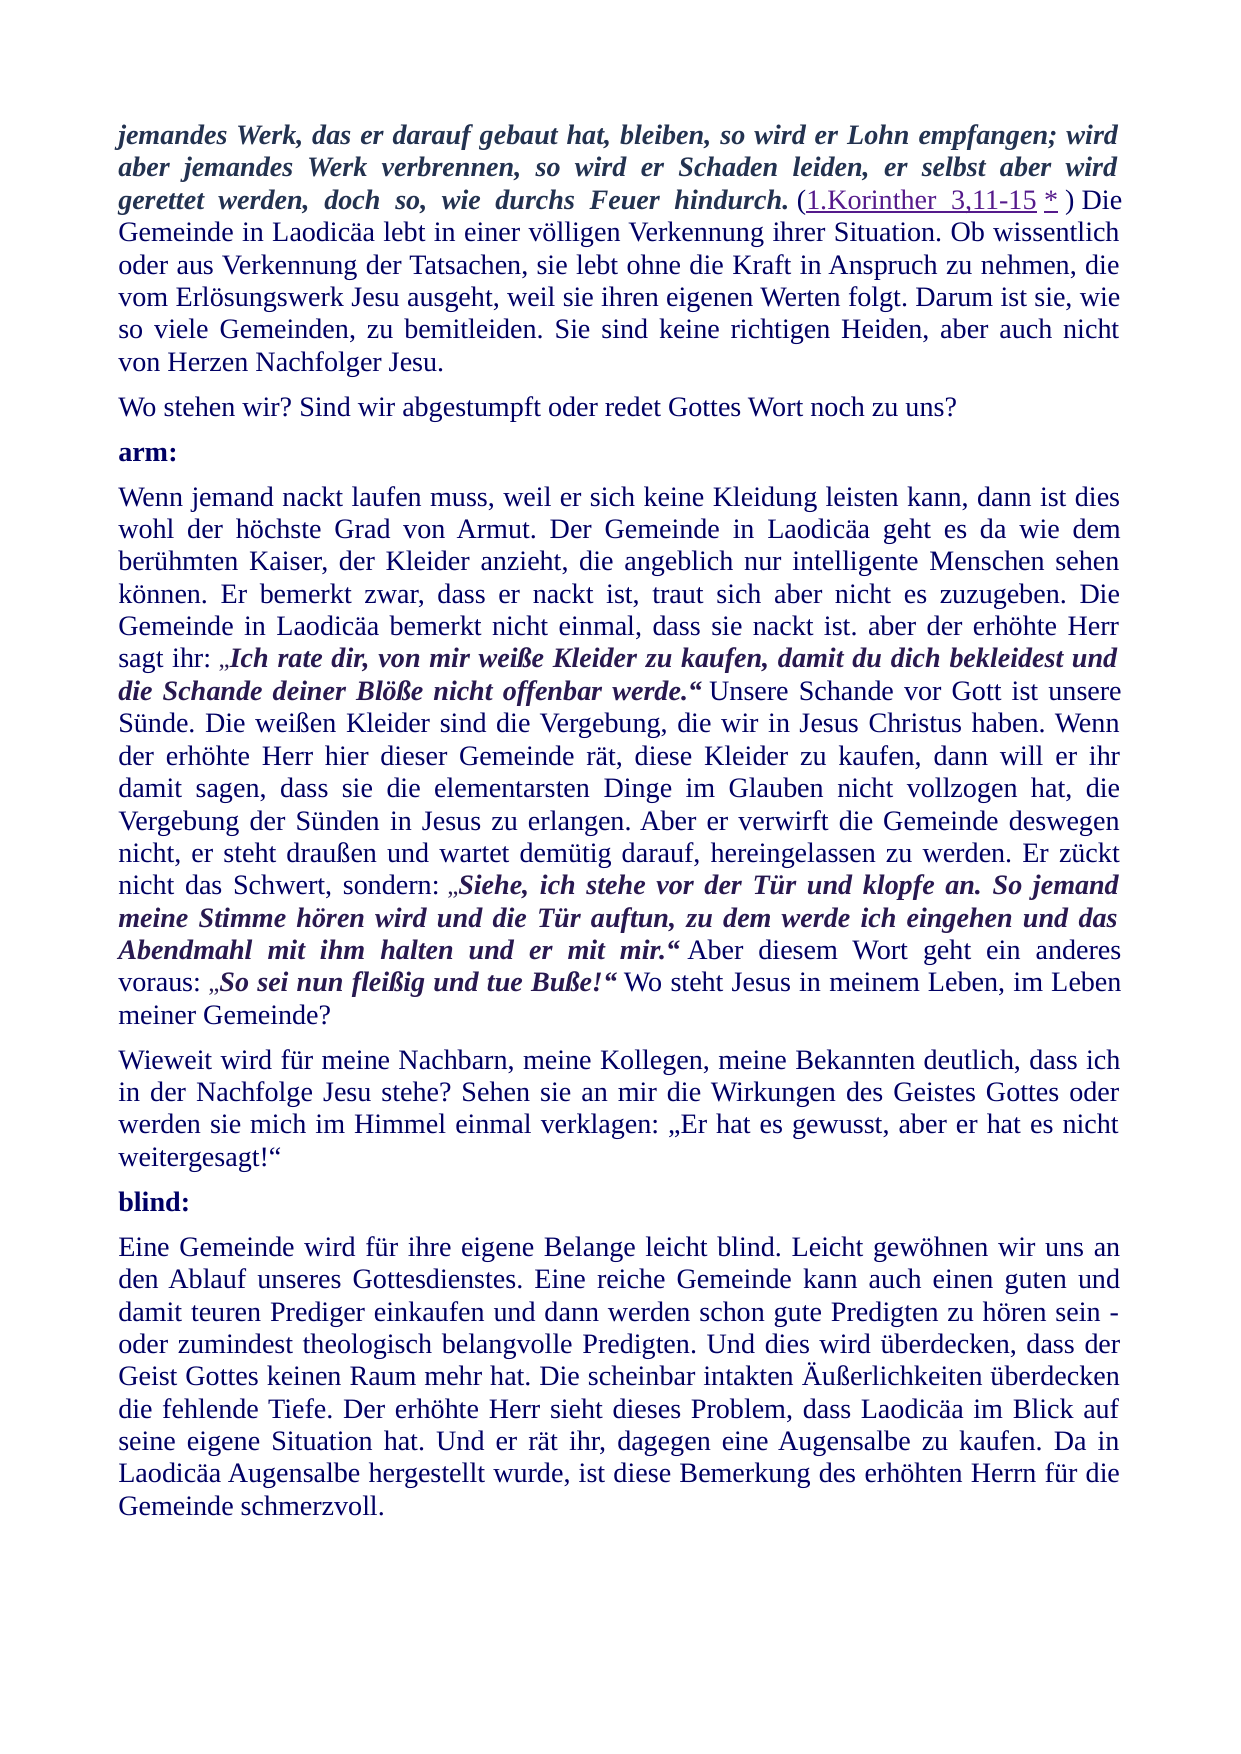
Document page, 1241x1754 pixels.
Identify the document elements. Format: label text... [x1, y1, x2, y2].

text Wieweit wird für meine Nachbarn, meine Kollegen, meine Bekannten deutlich, dass ich in der Nachfolge Jesu stehe? Sehen sie an mir die Wirkungen des Geistes Gottes oder werden sie mich im Himmel einmal verklagen: „Er hat es gewusst, aber er hat es nicht weitergesagt!“ [118, 1043, 1122, 1172]
text Wo stehen wir? Sind wir abgestumpft oder redet Gottes Wort noch zu uns? [118, 390, 1122, 422]
text Wenn jemand nackt laufen muss, weil er sich keine Kleidung leisten kann, dann ist dies wohl der höchste Grad von Armut. Der Gemeinde in Laodicäa geht es da wie dem berühmten Kaiser, der Kleider anzieht, die angeblich nur intelligente Menschen sehen können. Er bemerkt zwar, dass er nackt ist, traut sich aber nicht es zuzugeben. Die Gemeinde in Laodicäa bemerkt nicht einmal, dass sie nackt ist. aber der erhöhte Herr sagt ihr: „Ich rate dir, von mir weiße Kleider zu kaufen, damit du dich bekleidest und die Schande deiner Blöße nicht offenbar werde.“ Unsere Schande vor Gott ist unsere Sünde. Die weißen Kleider sind die Vergebung, die wir in Jesus Christus haben. Wenn der erhöhte Herr hier dieser Gemeinde rät, diese Kleider zu kaufen, dann will er ihr damit sagen, dass sie die elementarsten Dinge im Glauben nicht vollzogen hat, die Vergebung der Sünden in Jesus zu erlangen. Aber er verwirft die Gemeinde deswegen nicht, er steht draußen und wartet demütig darauf, hereingelassen zu werden. Er zückt nicht das Schwert, sondern: „Siehe, ich stehe vor der Tür und klopfe an. So jemand meine Stimme hören wird und die Tür auftun, zu dem werde ich eingehen und das Abendmahl mit ihm halten und er mit mir.“ Aber diesem Wort geht ein anderes voraus: „So sei nun fleißig und tue Buße!“ Wo steht Jesus in meinem Leben, im Leben meiner Gemeinde? [118, 479, 1122, 1030]
text jemandes Werk, das er darauf gebaut hat, bleiben, so wird er Lohn empfangen; wird aber jemandes Werk verbrennen, so wird er Schaden leiden, er selbst aber wird gerettet werden, doch so, wie durchs Feuer hindurch. (1.Korinther 3,11-15 * ) Die Gemeinde in Laodicäa lebt in einer völligen Verkennung ihrer Situation. Ob wissentlich oder aus Verkennung der Tatsachen, sie lebt ohne die Kraft in Anspruch zu nehmen, die vom Erlösungswerk Jesu ausgeht, weil sie ihren eigenen Werten folgt. Darum ist sie, wie so viele Gemeinden, zu bemitleiden. Sie sind keine richtigen Heiden, aber auch nicht von Herzen Nachfolger Jesu. [118, 118, 1122, 377]
text arm: [118, 435, 1122, 467]
text blind: [118, 1185, 1122, 1217]
text Eine Gemeinde wird für ihre eigene Belange leicht blind. Leicht gewöhnen wir uns an den Ablauf unseres Gottesdienstes. Eine reiche Gemeinde kann auch einen guten und damit teuren Prediger einkaufen und dann werden schon gute Predigten zu hören sein - oder zumindest theologisch belangvolle Predigten. Und dies wird überdecken, dass der Geist Gottes keinen Raum mehr hat. Die scheinbar intakten Äußerlichkeiten überdecken die fehlende Tiefe. Der erhöhte Herr sieht dieses Problem, dass Laodicäa im Blick auf seine eigene Situation hat. Und er rät ihr, dagegen eine Augensalbe zu kaufen. Da in Laodicäa Augensalbe hergestellt wurde, ist diese Bemerkung des erhöhten Herrn für die Gemeinde schmerzvoll. [118, 1230, 1122, 1521]
